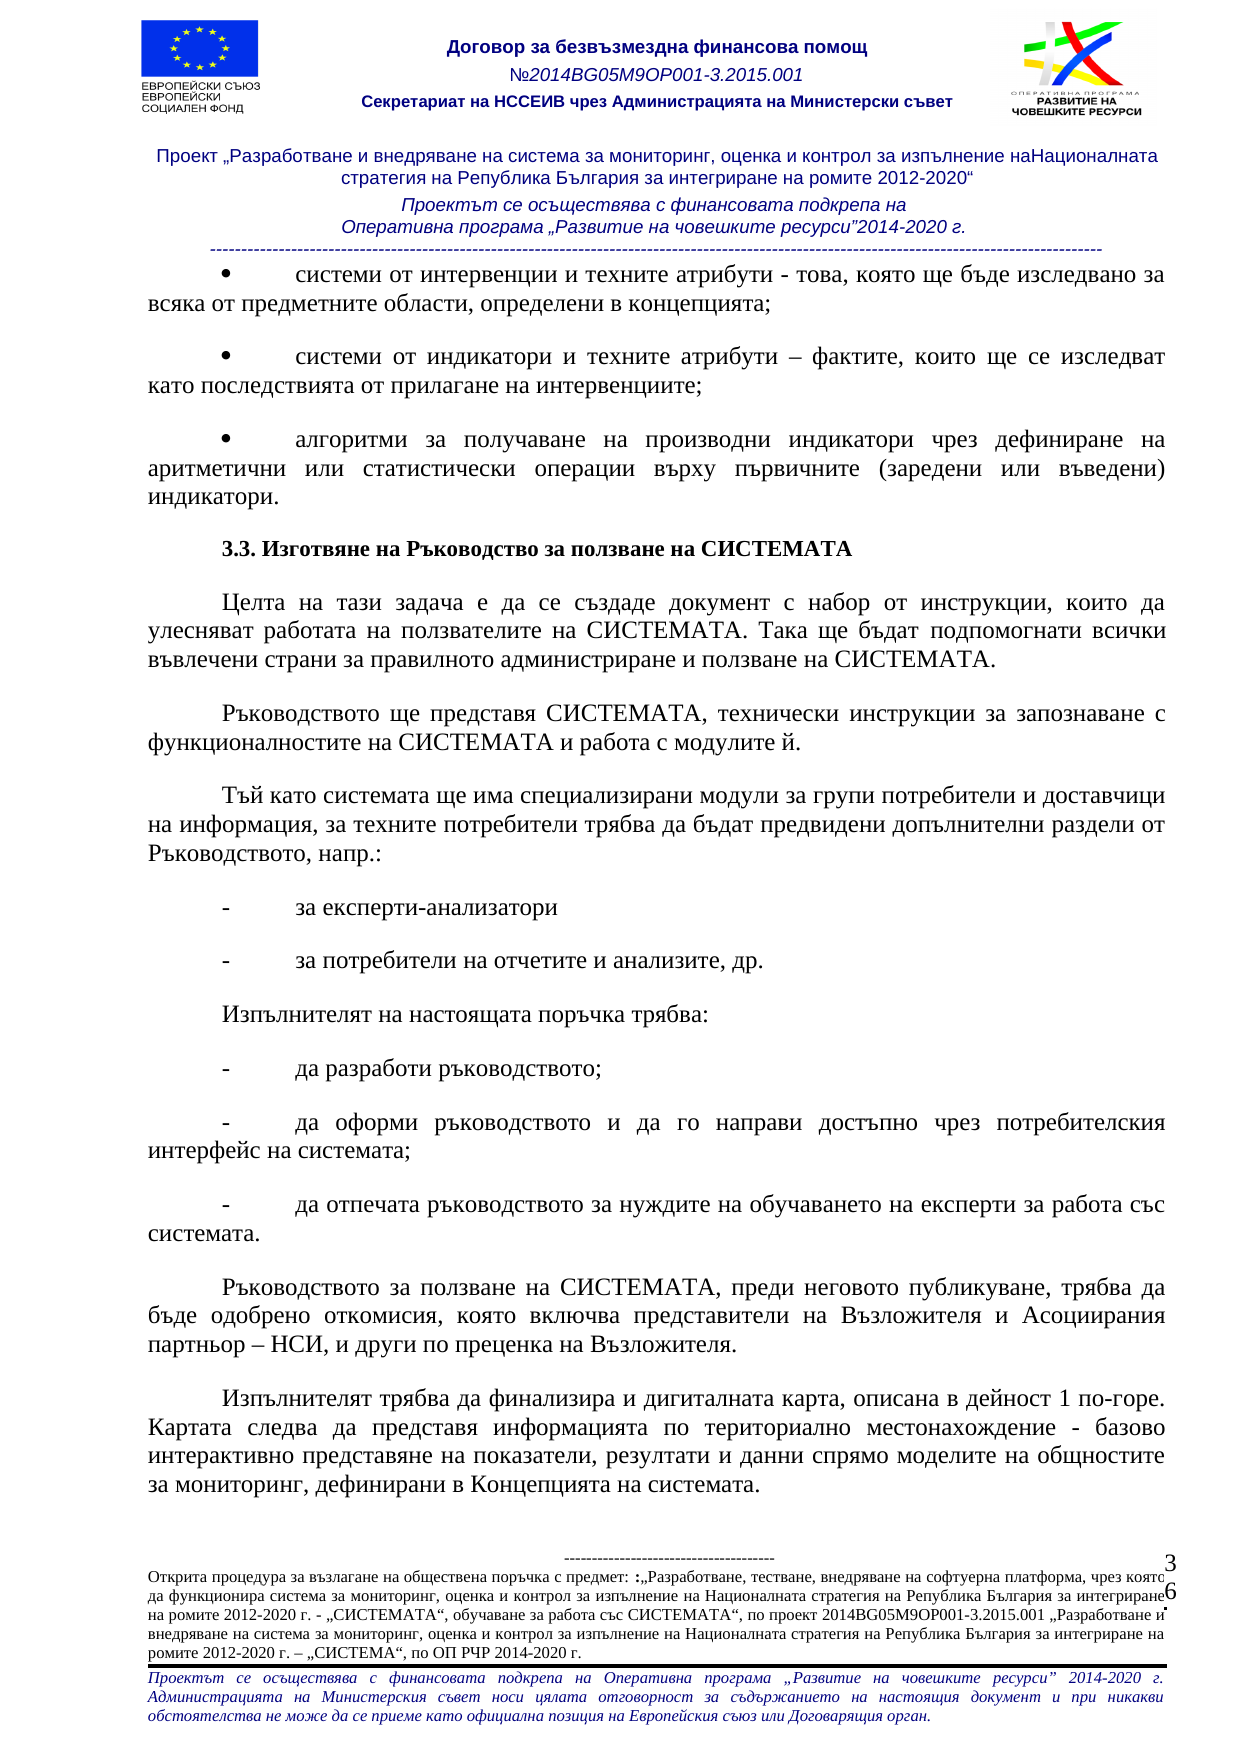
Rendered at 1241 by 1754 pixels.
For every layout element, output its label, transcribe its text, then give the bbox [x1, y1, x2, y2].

list системи от интервенции и техните атрибути - това, която ще бъде изследвано за всяка от предметните области, определени в концепцията; [148, 259, 1167, 316]
list за експерти-анализатори [148, 892, 1167, 920]
list да отпечата ръководството за нуждите на обучаването на експерти за работа със системата. [148, 1189, 1167, 1247]
text Ръководството за ползване на СИСТЕМАТА, преди неговото публикуване, трябва да бъде одобрено откомисия, която включва представители на Възложителя и Асоциирания партньор – НСИ, и други по преценка на Възложителя. [148, 1272, 1167, 1358]
text Ръководството ще представя СИСТЕМАТА, технически инструкции за запознаване с функционалностите на СИСТЕМАТА и работа с модулите й. [148, 698, 1167, 755]
list да оформи ръководството и да го направи достъпно чрез потребителския интерфейс на системата; [148, 1107, 1167, 1164]
text Изпълнителят на настоящата поръчка трябва: [148, 999, 1167, 1028]
list системи от индикатори и техните атрибути – фактите, които ще се изследват като последствията от прилагане на интервенциите; [148, 341, 1167, 399]
list за потребители на отчетите и анализите, др. [148, 945, 1167, 974]
list алгоритми за получаване на производни индикатори чрез дефиниране на аритметични или статистически операции върху първичните (заредени или въведени) индикатори. [148, 424, 1167, 510]
text Целта на тази задача е да се създаде документ с набор от инструкции, които да улесняват работата на ползвателите на СИСТЕМАТА. Така ще бъдат подпомогнати всички въвлечени страни за правилното администриране и ползване на СИСТЕМАТА. [148, 587, 1167, 673]
text Тъй като системата ще има специализирани модули за групи потребители и доставчици на информация, за техните потребители трябва да бъдат предвидени допълнителни раздели от Ръководството, напр.: [148, 780, 1167, 867]
list да разработи ръководството; [148, 1053, 1167, 1082]
text 3.3. Изготвяне на Ръководство за ползване на СИСТЕМАТА [148, 535, 1167, 562]
text Изпълнителят трябва да финализира и дигиталната карта, описана в дейност 1 по-горе. Картата следва да представя информацията по териториално местонахождение - базово интерактивно представяне на показатели, резултати и данни спрямо моделите на общностите за мониторинг, дефинирани в Концепцията на системата. [148, 1383, 1167, 1498]
